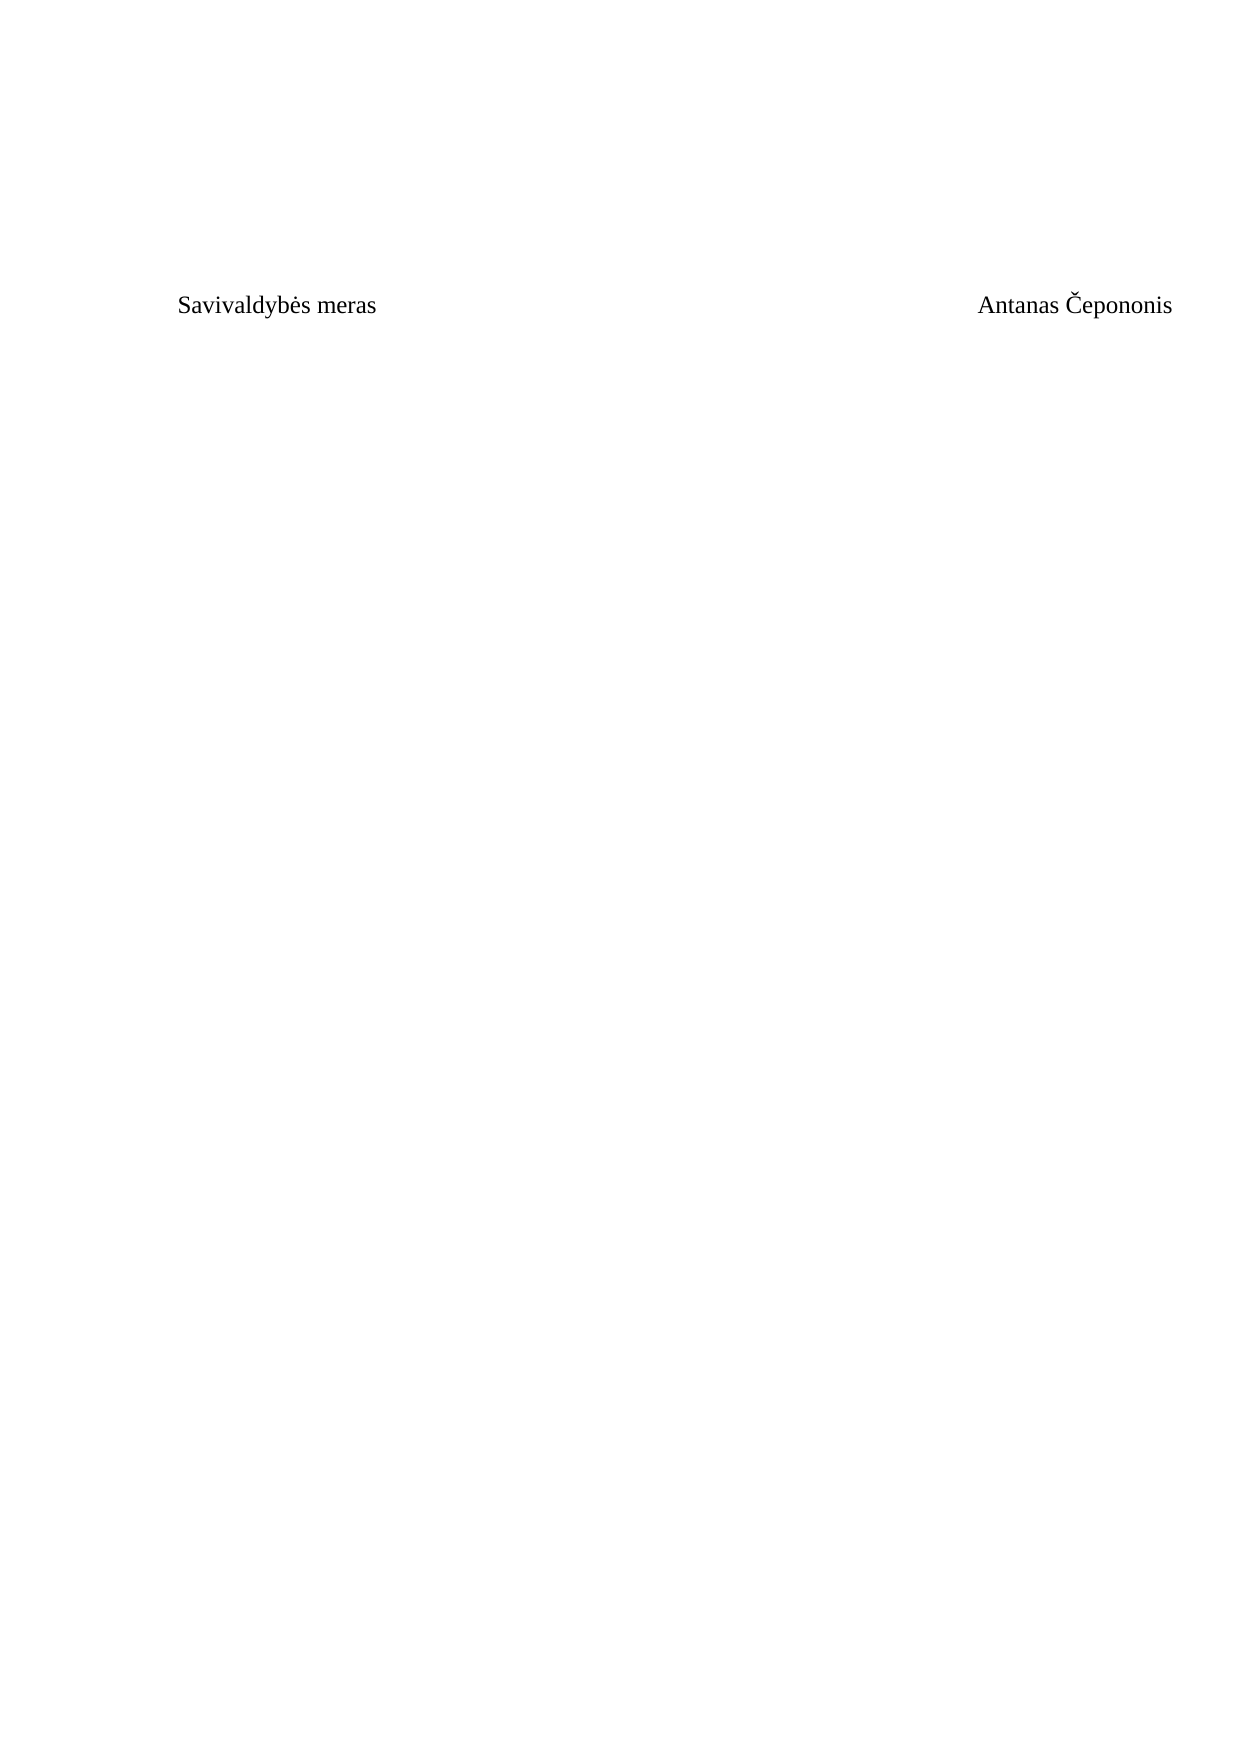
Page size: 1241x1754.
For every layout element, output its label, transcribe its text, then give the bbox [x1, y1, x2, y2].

text Savivaldybės meras Antanas Čepononis [177, 291, 1181, 319]
